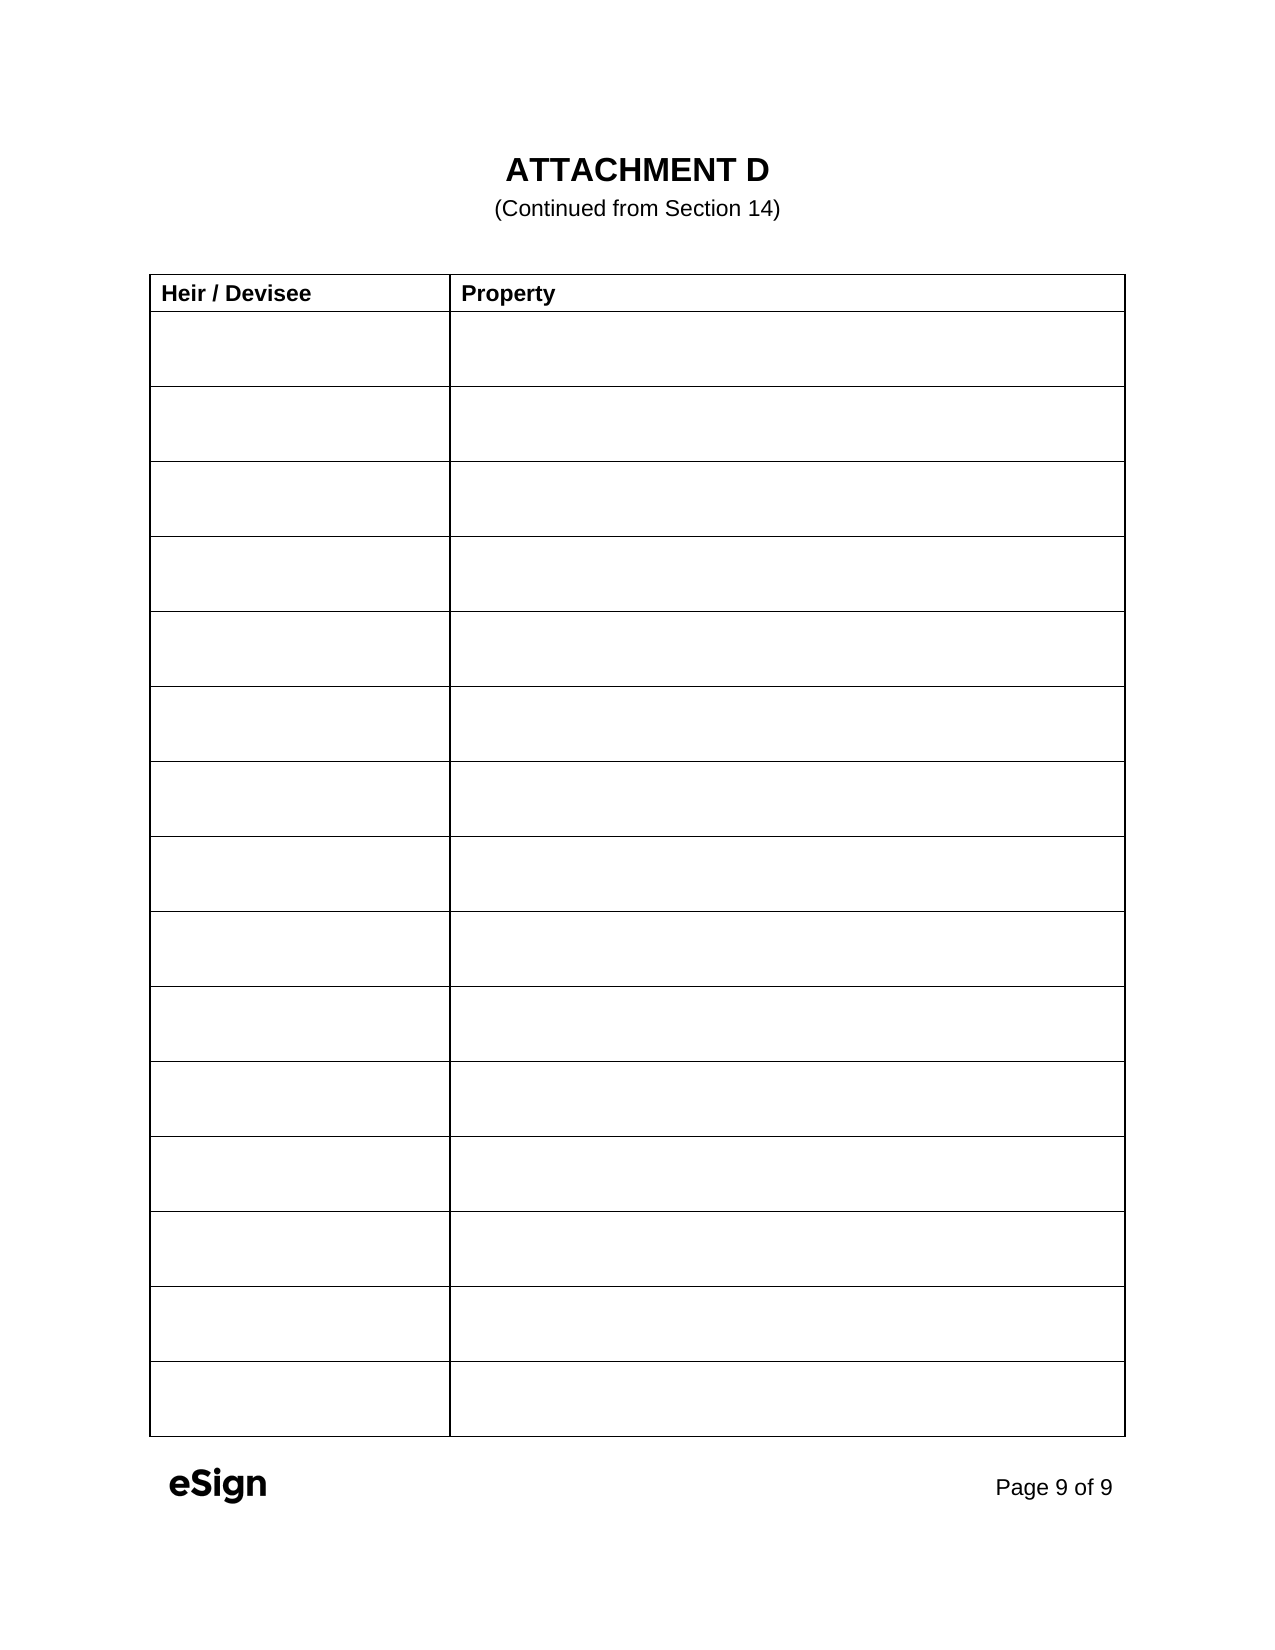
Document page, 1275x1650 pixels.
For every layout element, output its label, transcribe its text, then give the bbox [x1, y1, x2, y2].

table_header Heir / Devisee [151, 275, 449, 311]
table_cell [451, 612, 1124, 686]
table_cell [451, 1212, 1124, 1286]
table_cell [151, 1362, 449, 1436]
table_cell [451, 1287, 1124, 1361]
table_cell [451, 987, 1124, 1061]
table_cell [151, 912, 449, 986]
table_cell [151, 1137, 449, 1211]
table_cell [451, 537, 1124, 611]
table_cell [451, 687, 1124, 761]
table_cell [451, 1062, 1124, 1136]
table_cell [451, 1362, 1124, 1436]
table_cell [151, 462, 449, 536]
table_cell [151, 1212, 449, 1286]
table_cell [451, 312, 1124, 386]
table_cell [151, 612, 449, 686]
table_cell [151, 387, 449, 461]
table_cell [151, 312, 449, 386]
subtitle ATTACHMENT D [150, 150, 1125, 188]
table_cell [151, 1062, 449, 1136]
table_cell [451, 837, 1124, 911]
table_header Property [451, 275, 1124, 311]
table_cell [451, 912, 1124, 986]
table_cell [151, 762, 449, 836]
table_cell [151, 1287, 449, 1361]
table_cell [451, 1137, 1124, 1211]
table_cell [451, 462, 1124, 536]
table_cell [451, 762, 1124, 836]
table_cell [151, 987, 449, 1061]
text (Continued from Section 14) [150, 195, 1125, 221]
table_cell [451, 387, 1124, 461]
table_cell [151, 837, 449, 911]
table_cell [151, 687, 449, 761]
table_cell [151, 537, 449, 611]
